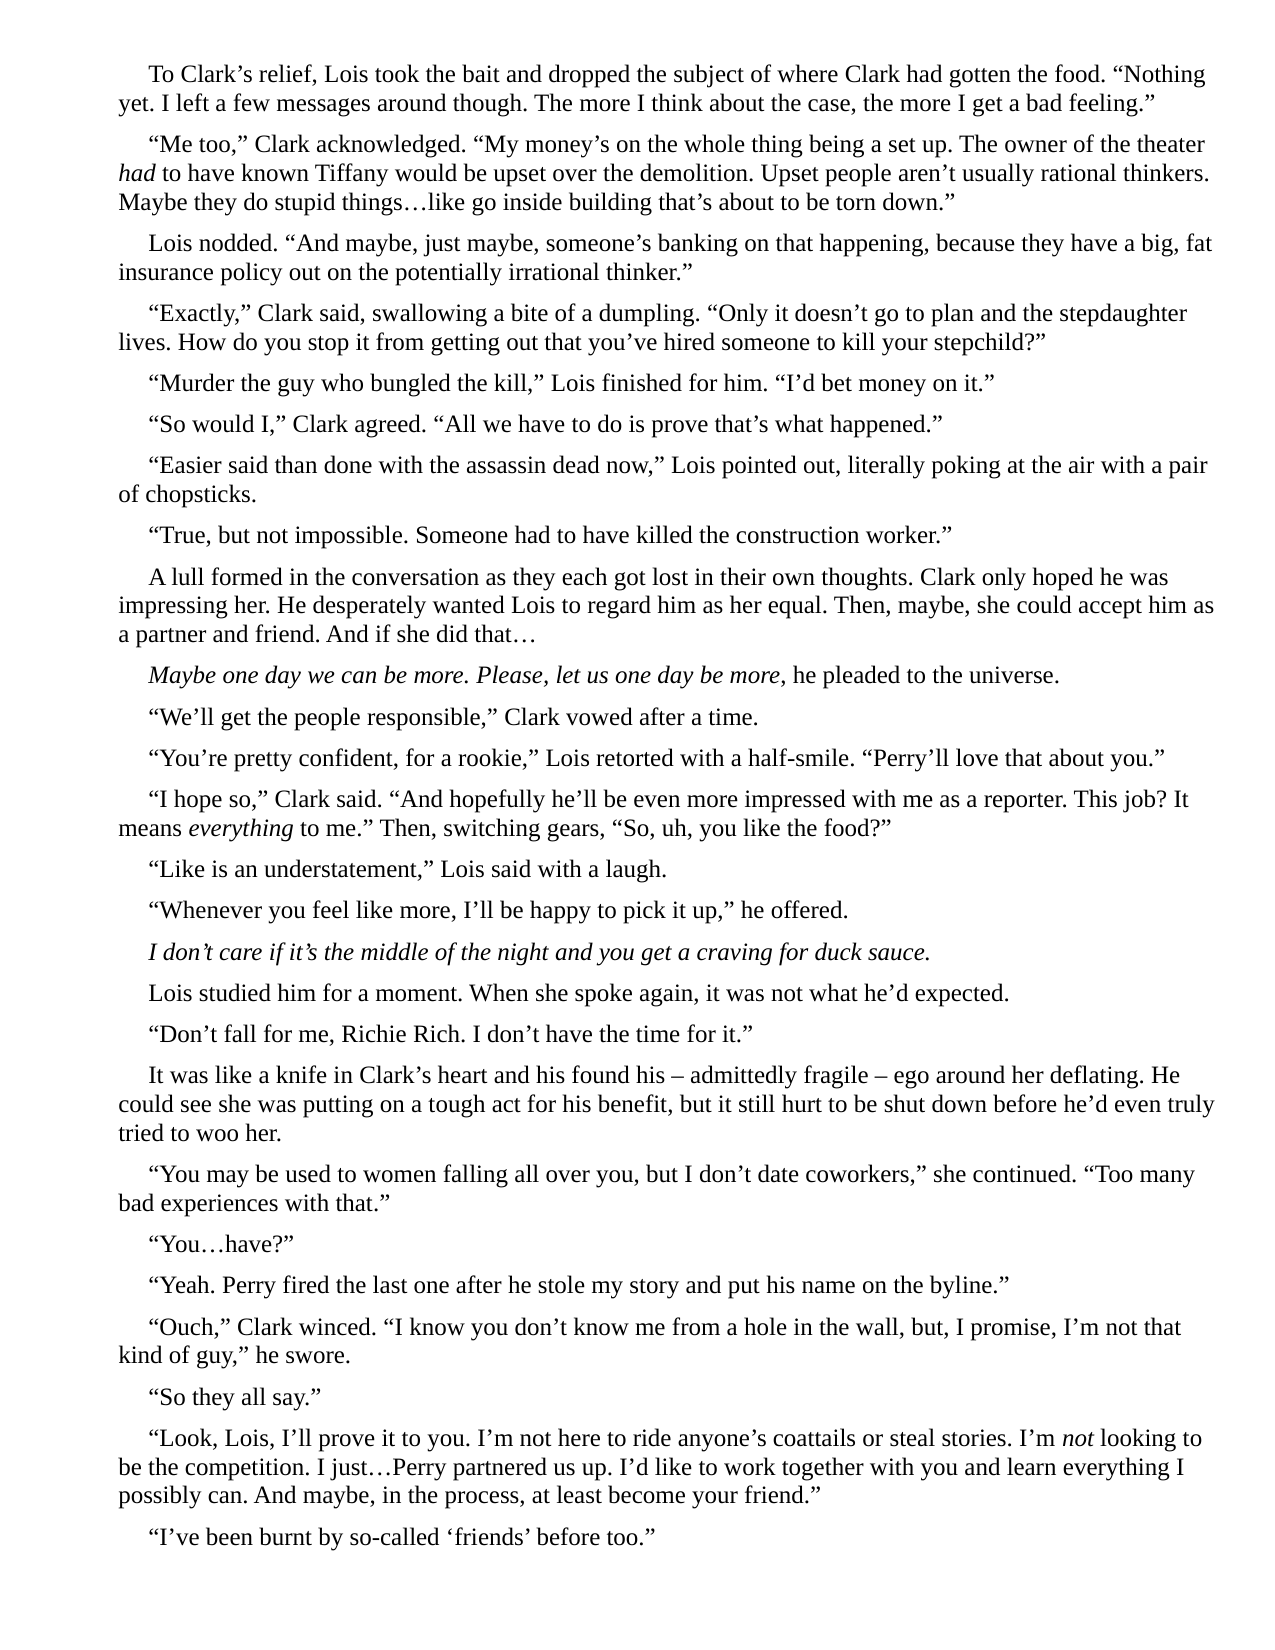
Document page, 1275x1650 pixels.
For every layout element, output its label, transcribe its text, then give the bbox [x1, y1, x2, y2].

text Lois studied him for a moment. When she spoke again, it was not what he’d expected. [118, 978, 1216, 1007]
text “Like is an understatement,” Lois said with a laugh. [118, 854, 1216, 883]
text “We’ll get the people responsible,” Clark vowed after a time. [118, 702, 1216, 730]
text “So would I,” Clark agreed. “All we have to do is prove that’s what happened.” [118, 409, 1216, 438]
text “I hope so,” Clark said. “And hopefully he’ll be even more impressed with me as a reporter. This job? It means everything to me.” Then, switching gears, “So, uh, you like the food?” [118, 784, 1216, 842]
text “So they all say.” [118, 1382, 1216, 1410]
text “Murder the guy who bungled the kill,” Lois finished for him. “I’d bet money on it.” [118, 368, 1216, 397]
text Maybe one day we can be more. Please, let us one day be more, he pleaded to the universe. [118, 660, 1216, 689]
text “Don’t fall for me, Richie Rich. I don’t have the time for it.” [118, 1019, 1216, 1048]
text “You may be used to women falling all over you, but I don’t date coworkers,” she continued. “Too many bad experiences with that.” [118, 1159, 1216, 1217]
text “I’ve been burnt by so-called ‘friends’ before too.” [118, 1522, 1216, 1550]
text A lull formed in the conversation as they each got lost in their own thoughts. Clark only hoped he was impressing her. He desperately wanted Lois to regard him as her equal. Then, maybe, she could accept him as a partner and friend. And if she did that… [118, 562, 1216, 648]
text Lois nodded. “And maybe, just maybe, someone’s banking on that happening, because they have a big, fat insurance policy out on the potentially irrational thinker.” [118, 228, 1216, 285]
text I don’t care if it’s the middle of the night and you get a craving for duck sauce. [118, 937, 1216, 965]
text It was like a knife in Clark’s heart and his found his – admittedly fragile – ego around her deflating. He could see she was putting on a tough act for his benefit, but it still hurt to be shut down before he’d even truly tried to woo her. [118, 1060, 1216, 1147]
text “True, but not impossible. Someone had to have killed the construction worker.” [118, 520, 1216, 549]
text “Yeah. Perry fired the last one after he stole my story and put his name on the byline.” [118, 1270, 1216, 1299]
text “Whenever you feel like more, I’ll be happy to pick it up,” he offered. [118, 895, 1216, 924]
text To Clark’s relief, Lois took the bait and dropped the subject of where Clark had gotten the food. “Nothing yet. I left a few messages around though. The more I think about the case, the more I get a bad feeling.” [118, 59, 1216, 117]
text “Easier said than done with the assassin dead now,” Lois pointed out, literally poking at the air with a pair of chopsticks. [118, 450, 1216, 508]
text “You’re pretty confident, for a rookie,” Lois retorted with a half-smile. “Perry’ll love that about you.” [118, 743, 1216, 772]
text “Me too,” Clark acknowledged. “My money’s on the whole thing being a set up. The owner of the theater had to have known Tiffany would be upset over the demolition. Upset people aren’t usually rational thinkers. Maybe they do stupid things…like go inside building that’s about to be torn down.” [118, 129, 1216, 215]
text “Look, Lois, I’ll prove it to you. I’m not here to ride anyone’s coattails or steal stories. I’m not looking to be the competition. I just…Perry partnered us up. I’d like to work together with you and learn everything I possibly can. And maybe, in the process, at least become your friend.” [118, 1423, 1216, 1509]
text “Exactly,” Clark said, swallowing a bite of a dumpling. “Only it doesn’t go to plan and the stepdaughter lives. How do you stop it from getting out that you’ve hired someone to kill your stepchild?” [118, 298, 1216, 355]
text “You…have?” [118, 1229, 1216, 1258]
text “Ouch,” Clark winced. “I know you don’t know me from a hole in the wall, but, I promise, I’m not that kind of guy,” he swore. [118, 1312, 1216, 1369]
